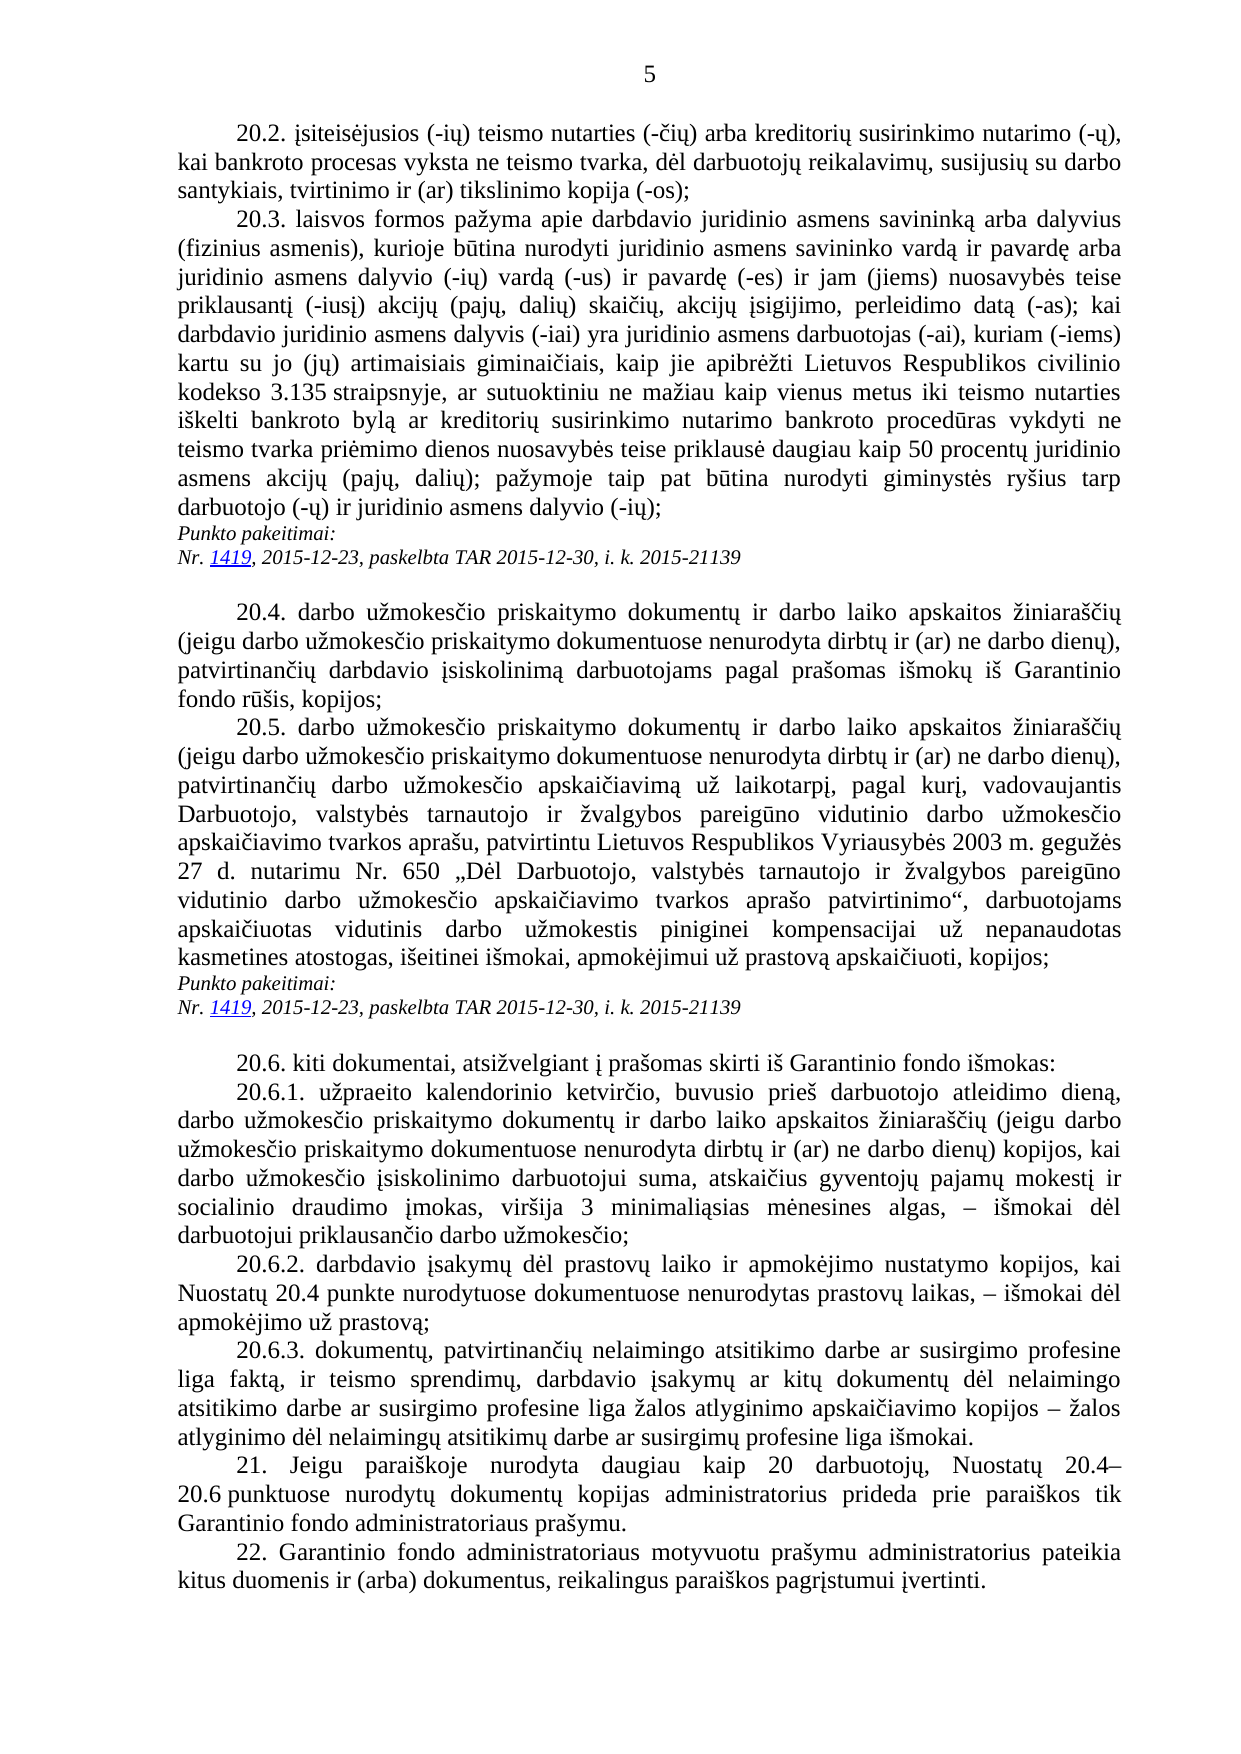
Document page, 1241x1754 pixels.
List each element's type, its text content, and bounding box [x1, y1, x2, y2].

text 20.5. darbo užmokesčio priskaitymo dokumentų ir darbo laiko apskaitos žiniaraščių (jeigu darbo užmokesčio priskaitymo dokumentuose nenurodyta dirbtų ir (ar) ne darbo dienų), patvirtinančių darbo užmokesčio apskaičiavimą už laikotarpį, pagal kurį, vadovaujantis Darbuotojo, valstybės tarnautojo ir žvalgybos pareigūno vidutinio darbo užmokesčio apskaičiavimo tvarkos aprašu, patvirtintu Lietuvos Respublikos Vyriausybės 2003 m. gegužės 27 d. nutarimu Nr. 650 „Dėl Darbuotojo, valstybės tarnautojo ir žvalgybos pareigūno vidutinio darbo užmokesčio apskaičiavimo tvarkos aprašo patvirtinimo“, darbuotojams apskaičiuotas vidutinis darbo užmokestis piniginei kompensacijai už nepanaudotas kasmetines atostogas, išeitinei išmokai, apmokėjimui už prastovą apskaičiuoti, kopijos; [177, 712, 1122, 971]
text Nr. 1419, 2015-12-23, paskelbta TAR 2015-12-30, i. k. 2015-21139 [177, 545, 1122, 569]
text Nr. 1419, 2015-12-23, paskelbta TAR 2015-12-30, i. k. 2015-21139 [177, 995, 1122, 1019]
text 20.6. kiti dokumentai, atsižvelgiant į prašomas skirti iš Garantinio fondo išmokas: [177, 1048, 1122, 1077]
text 20.6.2. darbdavio įsakymų dėl prastovų laiko ir apmokėjimo nustatymo kopijos, kai Nuostatų 20.4 punkte nurodytuose dokumentuose nenurodytas prastovų laikas, – išmokai dėl apmokėjimo už prastovą; [177, 1249, 1122, 1336]
text 20.6.1. užpraeito kalendorinio ketvirčio, buvusio prieš darbuotojo atleidimo dieną, darbo užmokesčio priskaitymo dokumentų ir darbo laiko apskaitos žiniaraščių (jeigu darbo užmokesčio priskaitymo dokumentuose nenurodyta dirbtų ir (ar) ne darbo dienų) kopijos, kai darbo užmokesčio įsiskolinimo darbuotojui suma, atskaičius gyventojų pajamų mokestį ir socialinio draudimo įmokas, viršija 3 minimaliąsias mėnesines algas, – išmokai dėl darbuotojui priklausančio darbo užmokesčio; [177, 1077, 1122, 1249]
text 20.4. darbo užmokesčio priskaitymo dokumentų ir darbo laiko apskaitos žiniaraščių (jeigu darbo užmokesčio priskaitymo dokumentuose nenurodyta dirbtų ir (ar) ne darbo dienų), patvirtinančių darbdavio įsiskolinimą darbuotojams pagal prašomas išmokų iš Garantinio fondo rūšis, kopijos; [177, 597, 1122, 712]
text 20.6.3. dokumentų, patvirtinančių nelaimingo atsitikimo darbe ar susirgimo profesine liga faktą, ir teismo sprendimų, darbdavio įsakymų ar kitų dokumentų dėl nelaimingo atsitikimo darbe ar susirgimo profesine liga žalos atlyginimo apskaičiavimo kopijos – žalos atlyginimo dėl nelaimingų atsitikimų darbe ar susirgimų profesine liga išmokai. [177, 1336, 1122, 1451]
text 22. Garantinio fondo administratoriaus motyvuotu prašymu administratorius pateikia kitus duomenis ir (arba) dokumentus, reikalingus paraiškos pagrįstumui įvertinti. [177, 1537, 1122, 1594]
text 21. Jeigu paraiškoje nurodyta daugiau kaip 20 darbuotojų, Nuostatų 20.4–20.6 punktuose nurodytų dokumentų kopijas administratorius prideda prie paraiškos tik Garantinio fondo administratoriaus prašymu. [177, 1451, 1122, 1537]
text Punkto pakeitimai: [177, 521, 1122, 545]
text Punkto pakeitimai: [177, 971, 1122, 995]
text 20.3. laisvos formos pažyma apie darbdavio juridinio asmens savininką arba dalyvius (fizinius asmenis), kurioje būtina nurodyti juridinio asmens savininko vardą ir pavardę arba juridinio asmens dalyvio (-ių) vardą (-us) ir pavardę (-es) ir jam (jiems) nuosavybės teise priklausantį (-iusį) akcijų (pajų, dalių) skaičių, akcijų įsigijimo, perleidimo datą (-as); kai darbdavio juridinio asmens dalyvis (-iai) yra juridinio asmens darbuotojas (-ai), kuriam (-iems) kartu su jo (jų) artimaisiais giminaičiais, kaip jie apibrėžti Lietuvos Respublikos civilinio kodekso 3.135 straipsnyje, ar sutuoktiniu ne mažiau kaip vienus metus iki teismo nutarties iškelti bankroto bylą ar kreditorių susirinkimo nutarimo bankroto procedūras vykdyti ne teismo tvarka priėmimo dienos nuosavybės teise priklausė daugiau kaip 50 procentų juridinio asmens akcijų (pajų, dalių); pažymoje taip pat būtina nurodyti giminystės ryšius tarp darbuotojo (-ų) ir juridinio asmens dalyvio (-ių); [177, 204, 1122, 521]
text 20.2. įsiteisėjusios (-ių) teismo nutarties (-čių) arba kreditorių susirinkimo nutarimo (-ų), kai bankroto procesas vyksta ne teismo tvarka, dėl darbuotojų reikalavimų, susijusių su darbo santykiais, tvirtinimo ir (ar) tikslinimo kopija (-os); [177, 118, 1122, 204]
